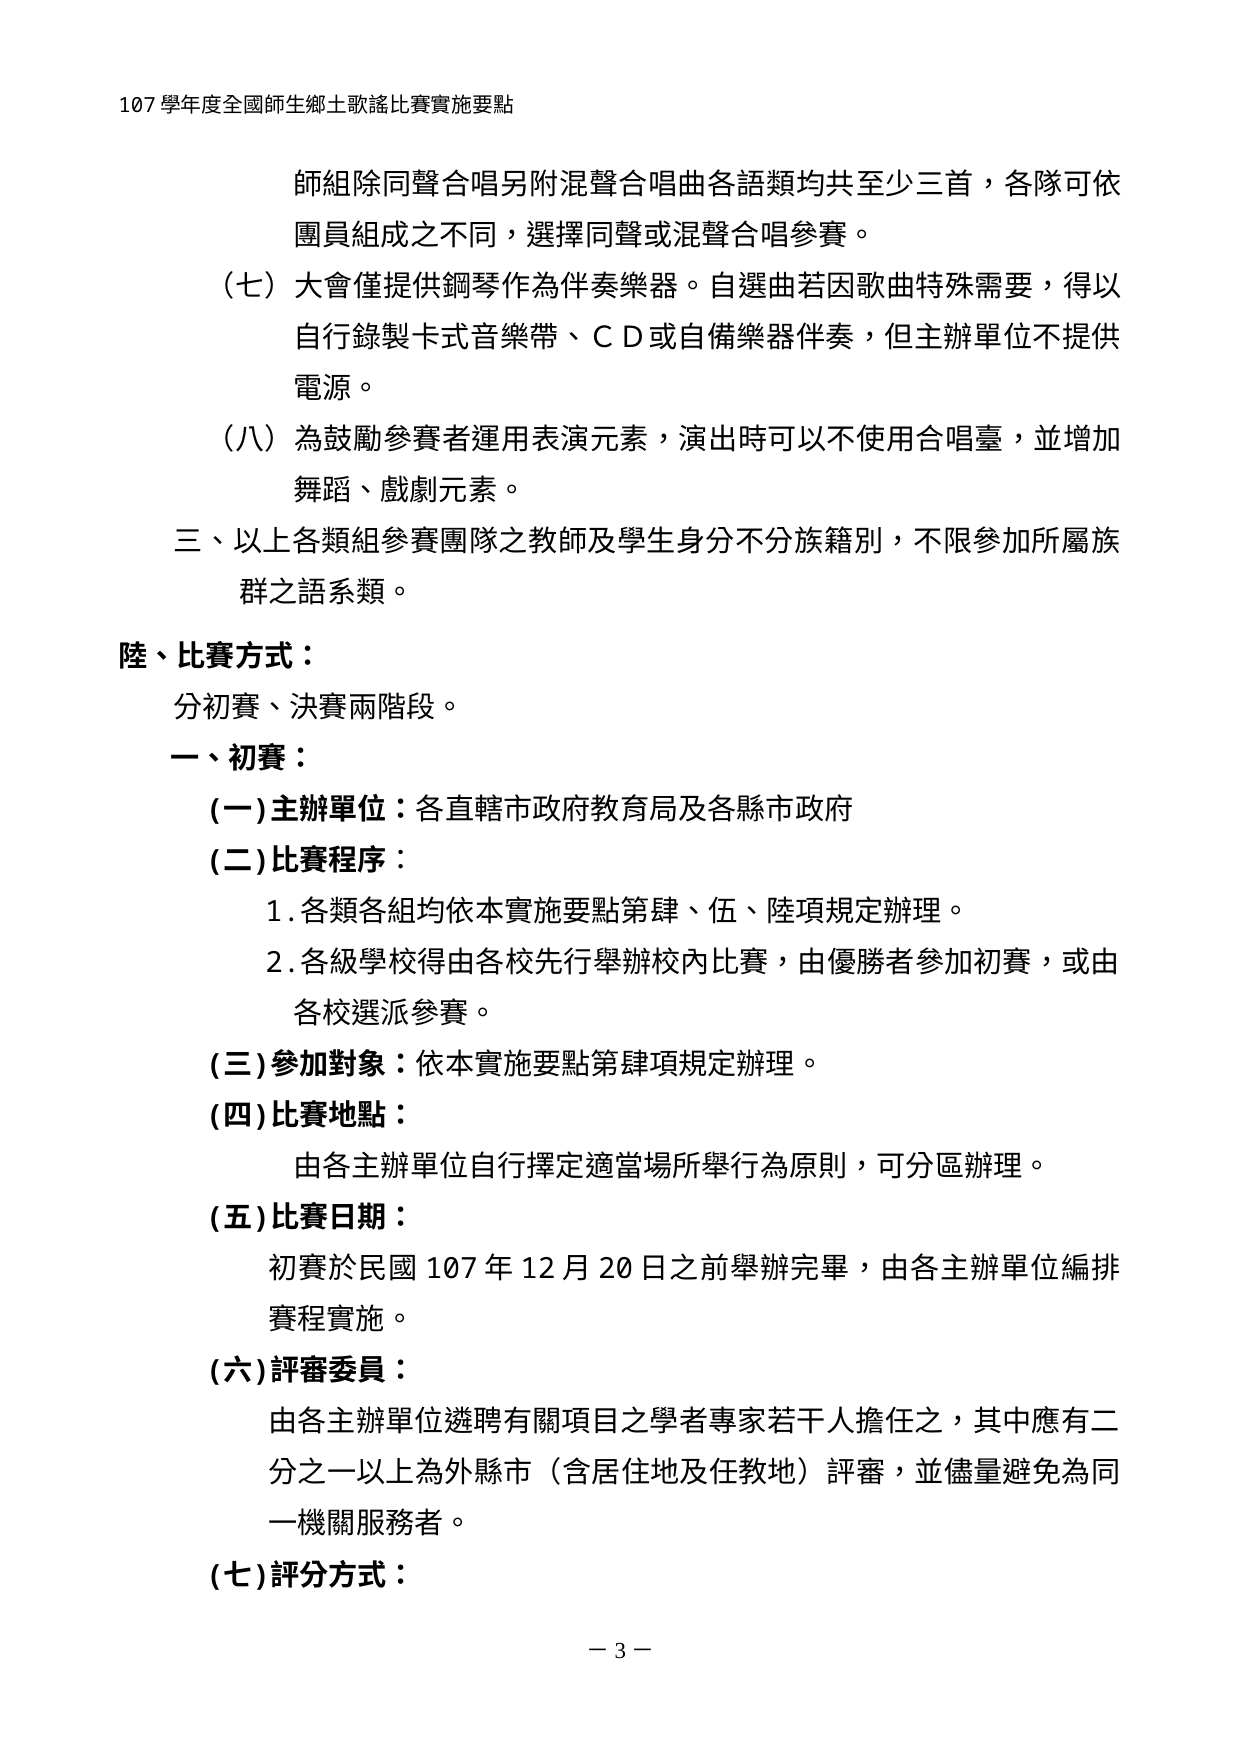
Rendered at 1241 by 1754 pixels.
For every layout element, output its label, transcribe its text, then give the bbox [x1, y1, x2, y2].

text (七)評分方式： [118, 1544, 1122, 1595]
text 一、初賽： [141, 727, 1122, 778]
text 初賽於民國107年12月20日之前舉辦完畢，由各主辦單位編排賽程實施。 [268, 1238, 1122, 1340]
text (四)比賽地點： [118, 1085, 1122, 1136]
text 陸、比賽方式： [118, 625, 1122, 676]
text (二)比賽程序： [118, 829, 1122, 881]
text 三、以上各類組參賽團隊之教師及學生身分不分族籍別，不限參加所屬族群之語系類。 [174, 511, 1122, 613]
text (一)主辦單位：各直轄市政府教育局及各縣市政府 [118, 778, 1122, 829]
text 1.各類各組均依本實施要點第肆、伍、陸項規定辦理。 [265, 881, 1122, 932]
text 由各主辦單位自行擇定適當場所舉行為原則，可分區辦理。 [118, 1136, 1122, 1187]
text （八）為鼓勵參賽者運用表演元素，演出時可以不使用合唱臺，並增加舞蹈、戲劇元素。 [205, 409, 1122, 511]
text 由各主辦單位遴聘有關項目之學者專家若干人擔任之，其中應有二分之一以上為外縣市（含居住地及任教地）評審，並儘量避免為同一機關服務者。 [268, 1391, 1122, 1544]
text (三)參加對象：依本實施要點第肆項規定辦理。 [118, 1034, 1122, 1085]
text （七）大會僅提供鋼琴作為伴奏樂器。自選曲若因歌曲特殊需要，得以自行錄製卡式音樂帶、ＣＤ或自備樂器伴奏，但主辦單位不提供電源。 [205, 256, 1122, 409]
text (六)評審委員： [118, 1340, 1122, 1391]
text 分初賽、決賽兩階段。 [144, 676, 1122, 727]
text (五)比賽日期： [118, 1187, 1122, 1238]
text 2.各級學校得由各校先行舉辦校內比賽，由優勝者參加初賽，或由各校選派參賽。 [265, 932, 1122, 1034]
text 師組除同聲合唱另附混聲合唱曲各語類均共至少三首，各隊可依團員組成之不同，選擇同聲或混聲合唱參賽。 [118, 153, 1122, 256]
